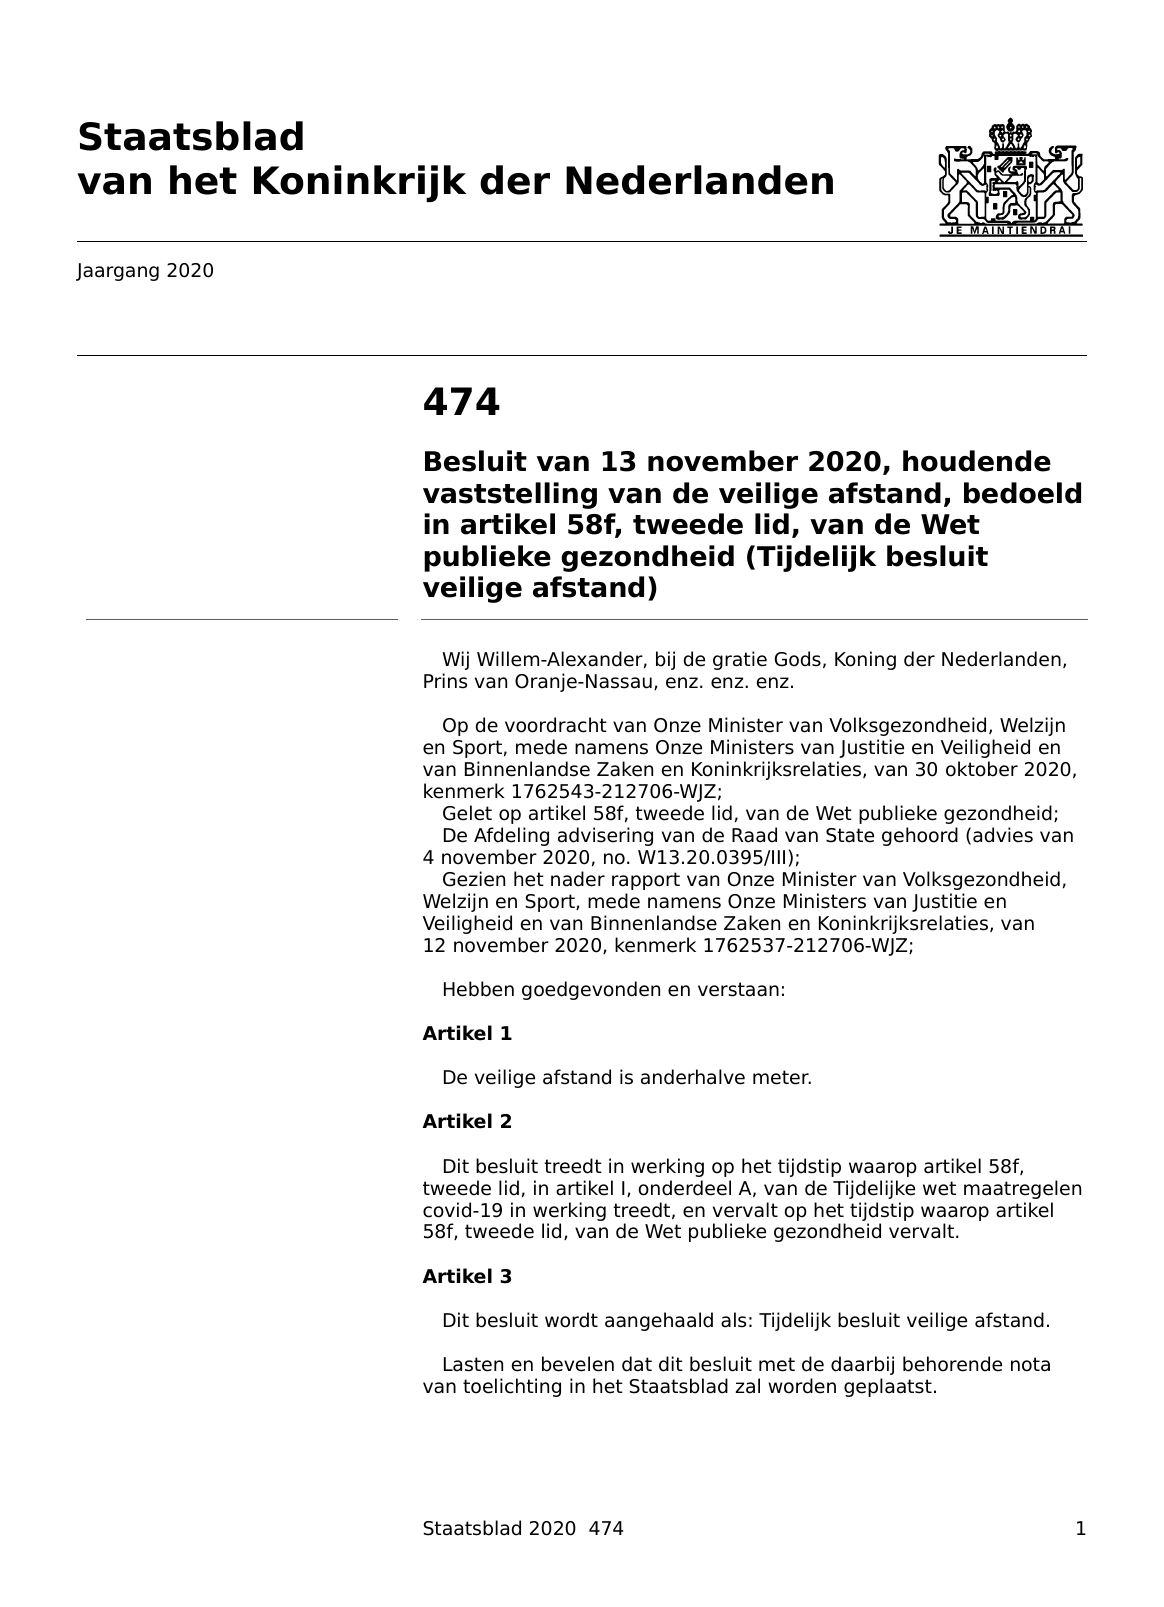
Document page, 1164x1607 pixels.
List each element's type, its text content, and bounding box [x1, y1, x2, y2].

text Gezien het nader rapport van Onze Minister van Volksgezondheid, Welzijn en Sport, mede namens Onze Ministers van Justitie en Veiligheid en van Binnenlandse Zaken en Koninkrijksrelaties, van 12 november 2020, kenmerk 1762537-212706-WJZ; [422, 869, 1087, 957]
subtitle Artikel 1 [422, 1023, 1087, 1045]
text Gelet op artikel 58f, tweede lid, van de Wet publieke gezondheid; [422, 803, 1087, 825]
subtitle Artikel 3 [422, 1266, 1087, 1288]
text Hebben goedgevonden en verstaan: [422, 979, 1087, 1001]
table_header [886, 100, 1087, 241]
text Dit besluit wordt aangehaald als: Tijdelijk besluit veilige afstand. [422, 1310, 1087, 1332]
text Dit besluit treedt in werking op het tijdstip waarop artikel 58f, tweede lid, in artikel I, onderdeel A, van de Tijdelijke wet maatregelen covid-19 in werking treedt, en vervalt op het tijdstip waarop artikel 58f, tweede lid, van de Wet publieke gezondheid vervalt. [422, 1156, 1087, 1243]
subtitle Artikel 2 [422, 1111, 1087, 1133]
table_cell Jaargang 2020 [77, 242, 1087, 355]
subtitle 474 [422, 381, 1087, 424]
text De veilige afstand is anderhalve meter. [422, 1067, 1087, 1089]
text Lasten en bevelen dat dit besluit met de daarbij behorende nota van toelichting in het Staatsblad zal worden geplaatst. [422, 1354, 1087, 1398]
text Wij Willem-Alexander, bij de gratie Gods, Koning der Nederlanden, Prins van Oranje-Nassau, enz. enz. enz. [422, 649, 1087, 693]
table_header Staatsblad van het Koninkrijk der Nederlanden [77, 100, 886, 241]
text Op de voordracht van Onze Minister van Volksgezondheid, Welzijn en Sport, mede namens Onze Ministers van Justitie en Veiligheid en van Binnenlandse Zaken en Koninkrijksrelaties, van 30 oktober 2020, kenmerk 1762543-212706-WJZ; [422, 715, 1087, 803]
text Besluit van 13 november 2020, houdende vaststelling van de veilige afstand, bedoeld in artikel 58f, tweede lid, van de Wet publieke gezondheid (Tijdelijk besluit veilige afstand) [422, 447, 1087, 604]
picture [936, 115, 1087, 240]
text De Afdeling advisering van de Raad van State gehoord (advies van 4 november 2020, no. W13.20.0395/III); [422, 825, 1087, 869]
